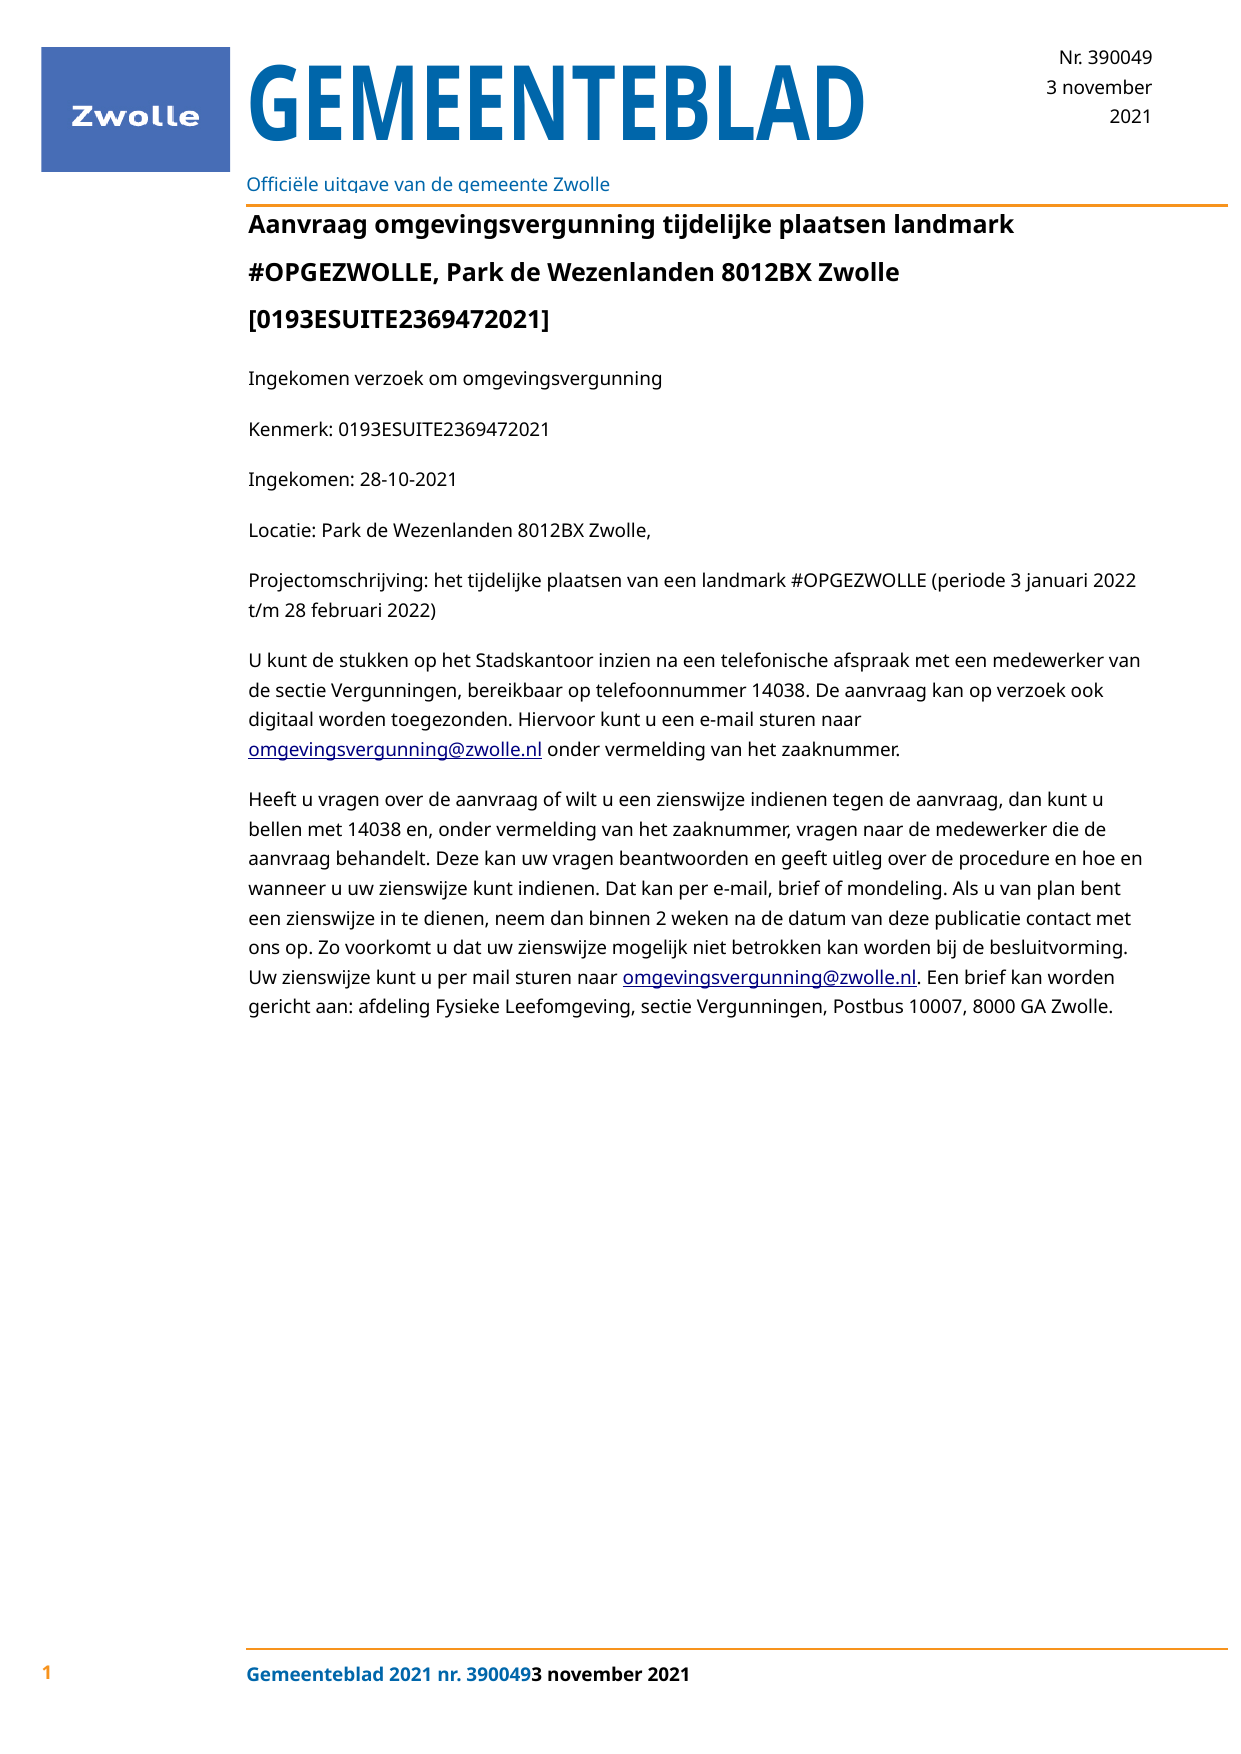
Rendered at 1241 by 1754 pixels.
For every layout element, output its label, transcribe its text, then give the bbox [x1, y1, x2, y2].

text U kunt de stukken op het Stadskantoor inzien na een telefonische afspraak met een medewerker van de sectie Vergunningen, bereikbaar op telefoonnummer 14038. De aanvraag kan op verzoek ook digitaal worden toegezonden. Hiervoor kunt u een e-mail sturen naar omgevingsvergunning@zwolle.nl onder vermelding van het zaaknummer. [248, 647, 1152, 762]
text Projectomschrijving: het tijdelijke plaatsen van een landmark #OPGEZWOLLE (periode 3 januari 2022 t/m 28 februari 2022) [248, 567, 1152, 622]
text Locatie: Park de Wezenlanden 8012BX Zwolle, [248, 517, 1152, 542]
text Aanvraag omgevingsvergunning tijdelijke plaatsen landmark #OPGEZWOLLE, Park de Wezenlanden 8012BX Zwolle [0193ESUITE2369472021] [248, 207, 1152, 336]
text Heeft u vragen over de aanvraag of wilt u een zienswijze indienen tegen de aanvraag, dan kunt u bellen met 14038 en, onder vermelding van het zaaknummer, vragen naar de medewerker die de aanvraag behandelt. Deze kan uw vragen beantwoorden en geeft uitleg over de procedure en hoe en wanneer u uw zienswijze kunt indienen. Dat kan per e-mail, brief of mondeling. Als u van plan bent een zienswijze in te dienen, neem dan binnen 2 weken na de datum van deze publicatie contact met ons op. Zo voorkomt u dat uw zienswijze mogelijk niet betrokken kan worden bij de besluitvorming. Uw zienswijze kunt u per mail sturen naar omgevingsvergunning@zwolle.nl. Een brief kan worden gericht aan: afdeling Fysieke Leefomgeving, sectie Vergunningen, Postbus 10007, 8000 GA Zwolle. [248, 786, 1152, 1019]
picture [41, 47, 231, 172]
text Ingekomen verzoek om omgevingsvergunning [248, 366, 1152, 391]
text Kenmerk: 0193ESUITE2369472021 [248, 416, 1152, 442]
text Ingekomen: 28-10-2021 [248, 466, 1152, 492]
